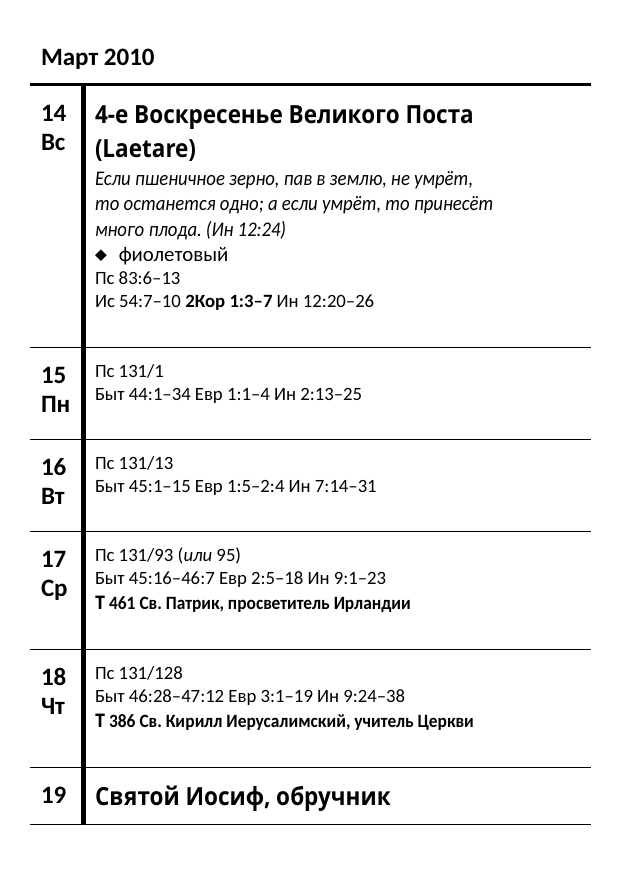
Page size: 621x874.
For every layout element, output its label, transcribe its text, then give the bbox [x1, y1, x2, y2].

table_cell Пс 131/13 Быт 45:1–15 Евр 1:5–2:4 Ин 7:14–31 [86, 440, 591, 531]
table_cell Пс 131/1 Быт 44:1–34 Евр 1:1–4 Ин 2:13–25 [86, 348, 591, 439]
table_cell Святой Иосиф, обручник [86, 768, 591, 824]
table_cell 15 Пн [30, 348, 81, 439]
table_cell 19 [30, 768, 81, 824]
table_cell 14 Вс [30, 86, 81, 347]
table_cell 17 Ср [30, 532, 81, 649]
table_cell 18 Чт [30, 650, 81, 767]
table_cell 4-е Воскресенье Великого Поста (Laetare) Если пшеничное зерно, пав в землю, не умрёт, то останется одно; а если умрёт, то принесёт много плода. (Ин 12:24) фиолетовый Пс 83:6–13 Ис 54:7–10 2Кор 1:3–7 Ин 12:20–26 [86, 86, 591, 347]
table_cell Пс 131/93 (или 95) Быт 45:16–46:7 Евр 2:5–18 Ин 9:1–23 T 461 Св. Патрик, просветитель Ирландии [86, 532, 591, 649]
table_cell 16 Вт [30, 440, 81, 531]
table_header Март 2010 [30, 30, 591, 83]
table_cell Пс 131/128 Быт 46:28–47:12 Евр 3:1–19 Ин 9:24–38 T 386 Св. Кирилл Иерусалимский, учитель Церкви [86, 650, 591, 767]
